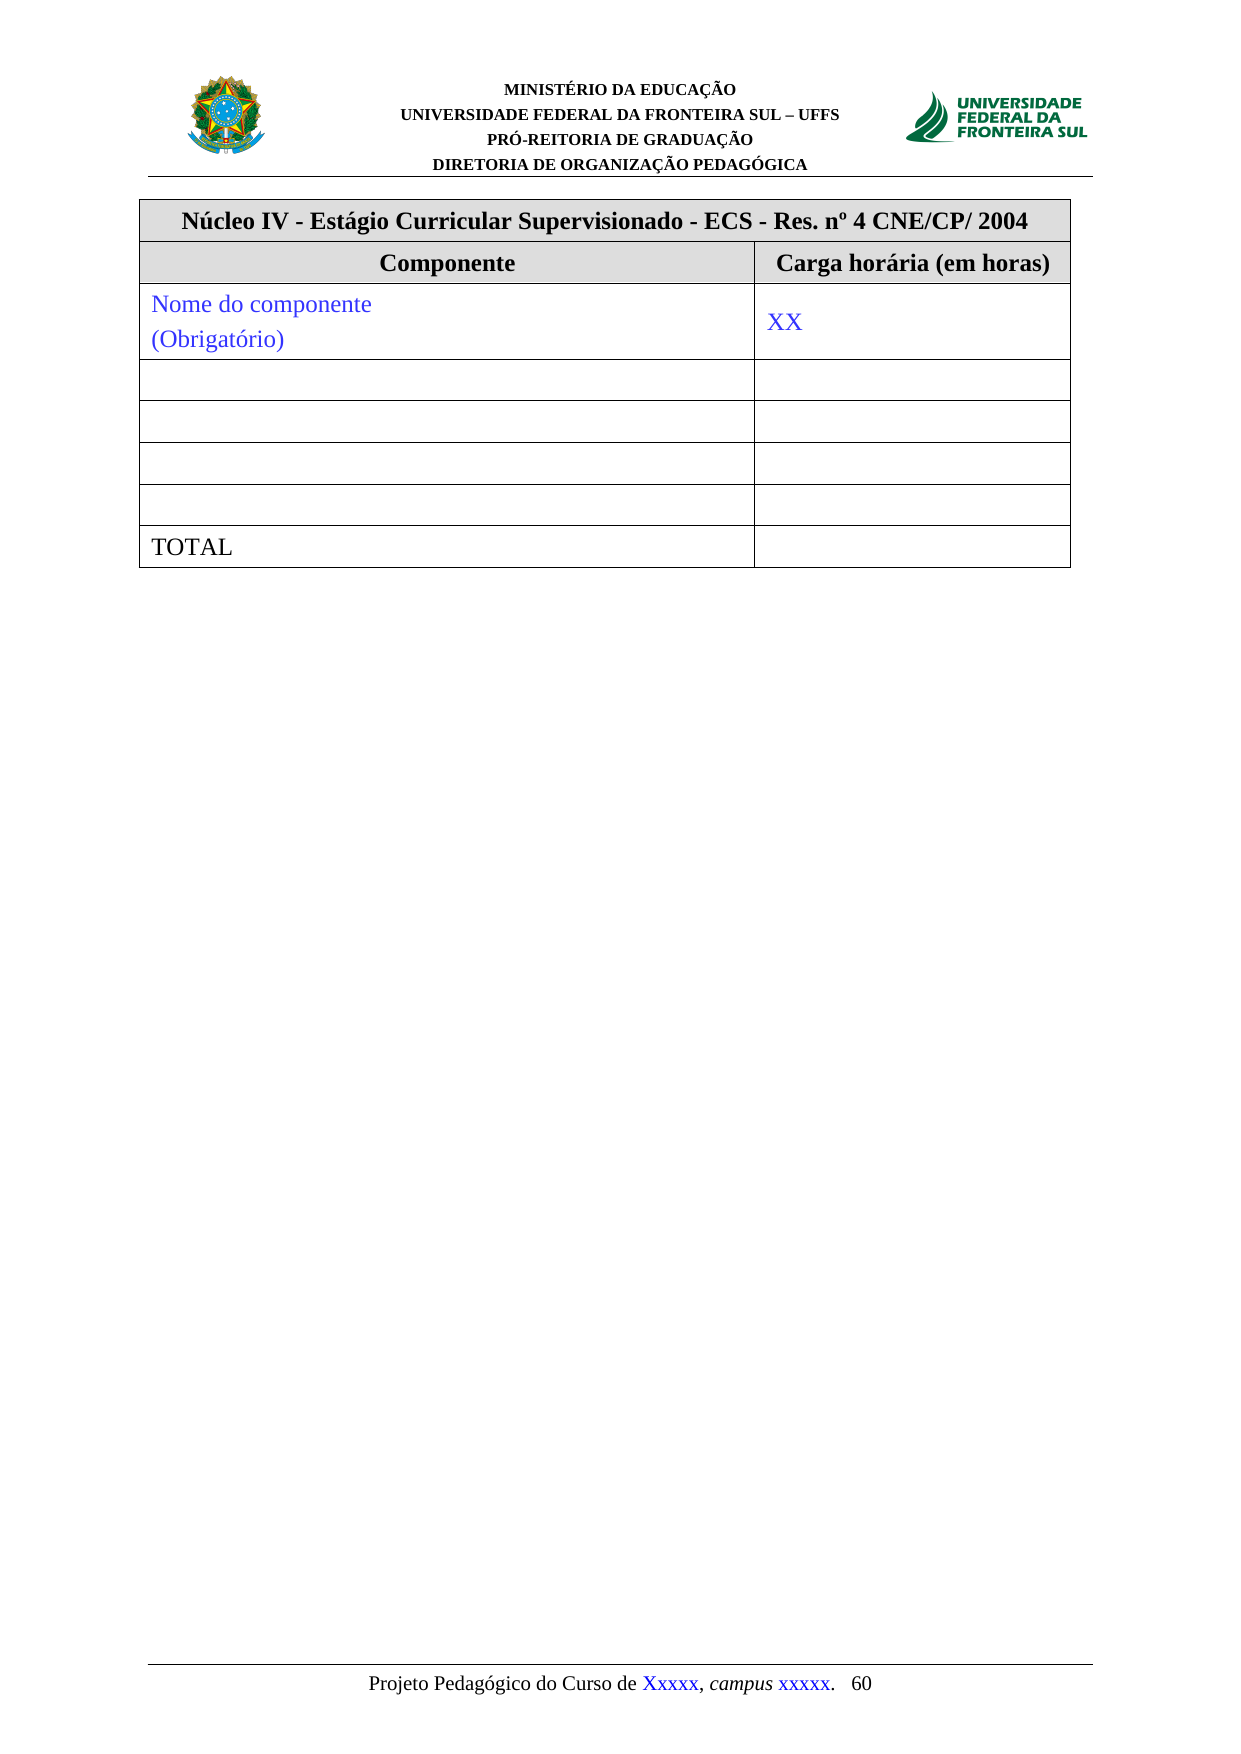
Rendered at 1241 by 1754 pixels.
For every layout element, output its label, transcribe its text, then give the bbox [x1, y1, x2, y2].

table_cell [755, 401, 1070, 442]
table_cell [755, 443, 1070, 484]
table_cell XX [755, 284, 1070, 359]
picture [903, 90, 1090, 146]
table_cell [140, 443, 754, 484]
table_cell Carga horária (em horas) [755, 242, 1070, 282]
table_cell Nome do componente (Obrigatório) [140, 284, 754, 359]
table_cell [755, 360, 1070, 400]
table_cell [755, 526, 1070, 567]
table_cell [140, 360, 754, 400]
table_cell Componente [140, 242, 754, 282]
table_header Núcleo IV - Estágio Curricular Supervisionado - ECS - Res. nº 4 CNE/CP/ 2004 [140, 200, 1070, 241]
picture [187, 76, 265, 154]
table_cell TOTAL [140, 526, 754, 567]
table_cell [140, 485, 754, 525]
table_cell [140, 401, 754, 442]
table_cell [755, 485, 1070, 525]
